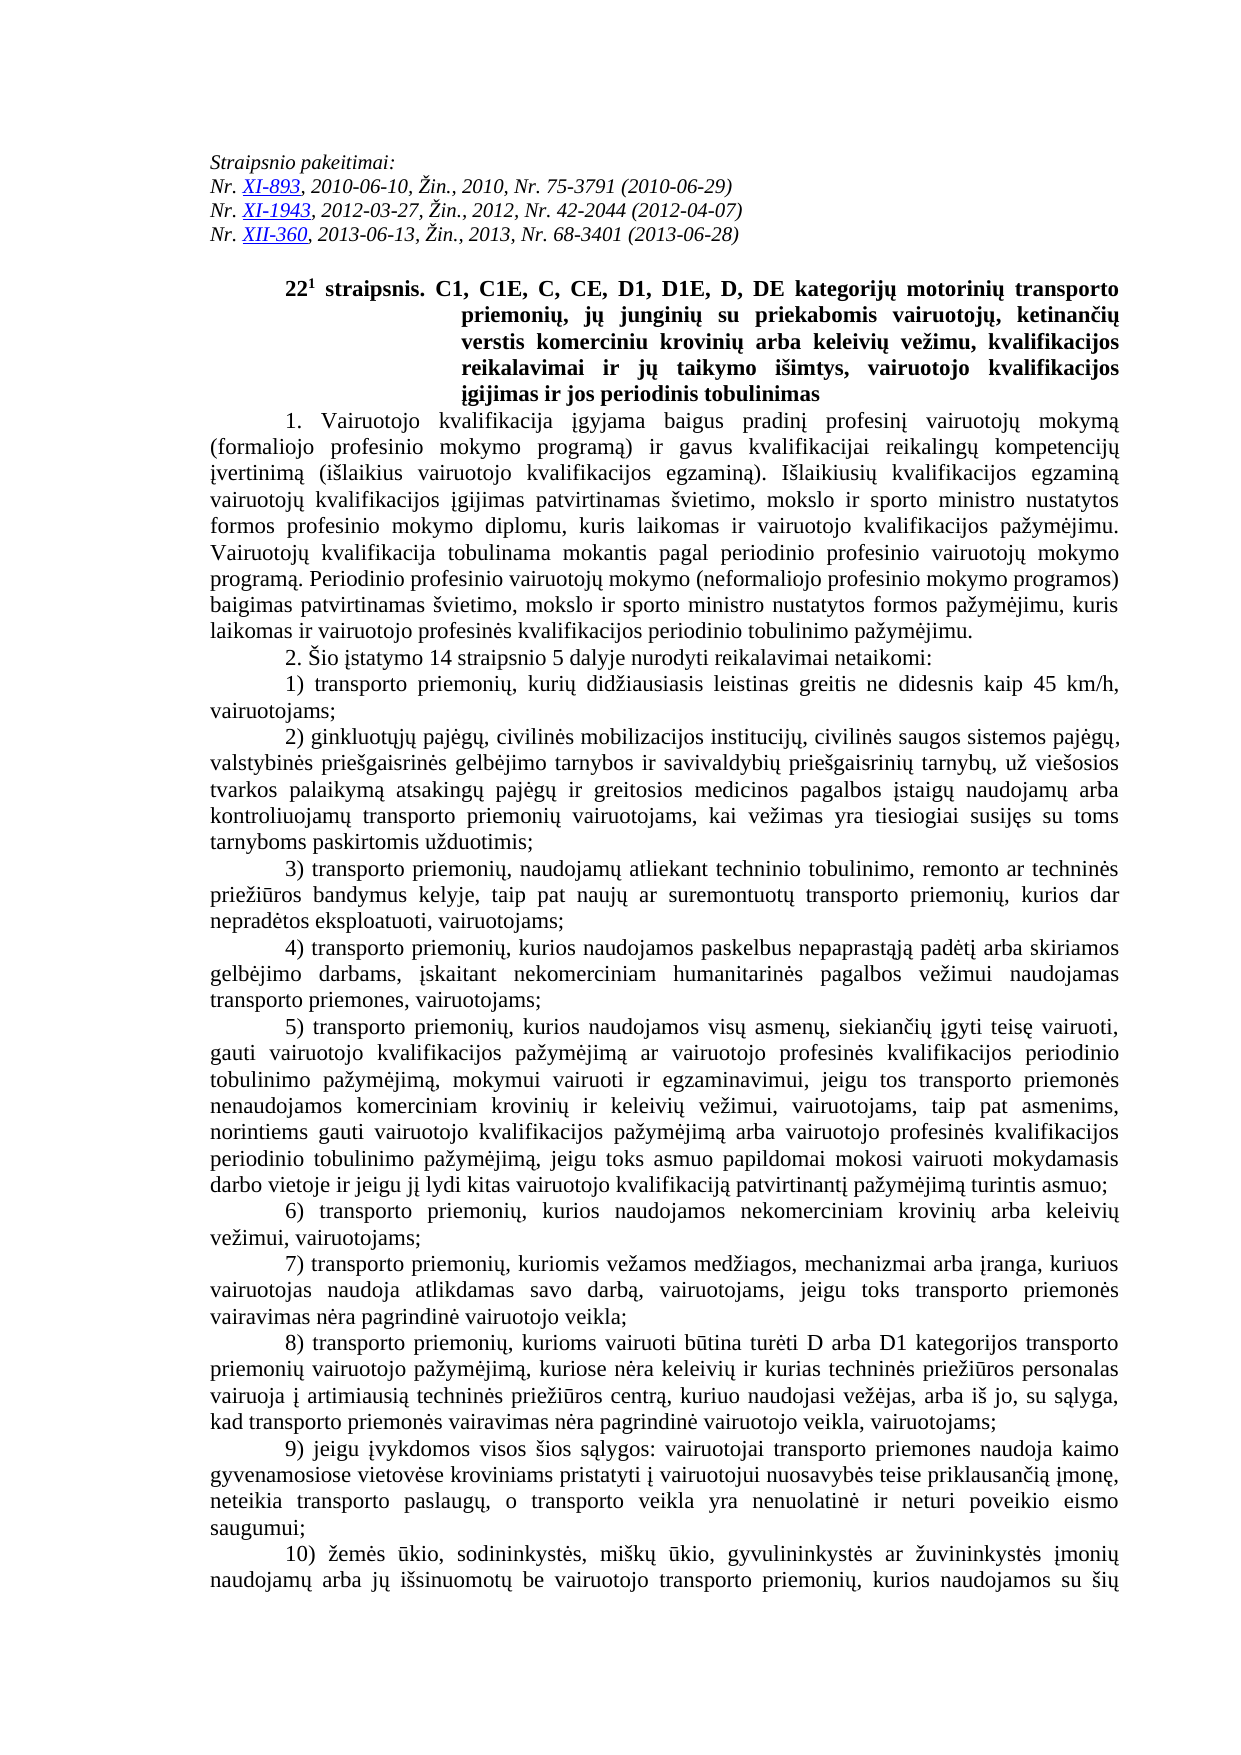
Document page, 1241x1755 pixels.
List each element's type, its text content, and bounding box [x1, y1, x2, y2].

text Straipsnio pakeitimai: [210, 150, 1120, 174]
text 1) transporto priemonių, kurių didžiausiasis leistinas greitis ne didesnis kaip 45 km/h, vairuotojams; [210, 670, 1120, 723]
text 6) transporto priemonių, kurios naudojamos nekomerciniam krovinių arba keleivių vežimui, vairuotojams; [210, 1197, 1120, 1250]
text 9) jeigu įvykdomos visos šios sąlygos: vairuotojai transporto priemones naudoja kaimo gyvenamosiose vietovėse kroviniams pristatyti į vairuotojui nuosavybės teise priklausančią įmonę, neteikia transporto paslaugų, o transporto veikla yra nenuolatinė ir neturi poveikio eismo saugumui; [210, 1434, 1120, 1540]
text 1. Vairuotojo kvalifikacija įgyjama baigus pradinį profesinį vairuotojų mokymą (formaliojo profesinio mokymo programą) ir gavus kvalifikacijai reikalingų kompetencijų įvertinimą (išlaikius vairuotojo kvalifikacijos egzaminą). Išlaikiusių kvalifikacijos egzaminą vairuotojų kvalifikacijos įgijimas patvirtinamas švietimo, mokslo ir sporto ministro nustatytos formos profesinio mokymo diplomu, kuris laikomas ir vairuotojo kvalifikacijos pažymėjimu. Vairuotojų kvalifikacija tobulinama mokantis pagal periodinio profesinio vairuotojų mokymo programą. Periodinio profesinio vairuotojų mokymo (neformaliojo profesinio mokymo programos) baigimas patvirtinamas švietimo, mokslo ir sporto ministro nustatytos formos pažymėjimu, kuris laikomas ir vairuotojo profesinės kvalifikacijos periodinio tobulinimo pažymėjimu. [210, 407, 1120, 644]
text Nr. XI-1943, 2012-03-27, Žin., 2012, Nr. 42-2044 (2012-04-07) [210, 198, 1120, 222]
text 8) transporto priemonių, kurioms vairuoti būtina turėti D arba D1 kategorijos transporto priemonių vairuotojo pažymėjimą, kuriose nėra keleivių ir kurias techninės priežiūros personalas vairuoja į artimiausią techninės priežiūros centrą, kuriuo naudojasi vežėjas, arba iš jo, su sąlyga, kad transporto priemonės vairavimas nėra pagrindinė vairuotojo veikla, vairuotojams; [210, 1329, 1120, 1434]
text 3) transporto priemonių, naudojamų atliekant techninio tobulinimo, remonto ar techninės priežiūros bandymus kelyje, taip pat naujų ar suremontuotų transporto priemonių, kurios dar nepradėtos eksploatuoti, vairuotojams; [210, 855, 1120, 934]
text 7) transporto priemonių, kuriomis vežamos medžiagos, mechanizmai arba įranga, kuriuos vairuotojas naudoja atlikdamas savo darbą, vairuotojams, jeigu toks transporto priemonės vairavimas nėra pagrindinė vairuotojo veikla; [210, 1250, 1120, 1329]
text 10) žemės ūkio, sodininkystės, miškų ūkio, gyvulininkystės ar žuvininkystės įmonių naudojamų arba jų išsinuomotų be vairuotojo transporto priemonių, kurios naudojamos su šių [210, 1540, 1120, 1593]
text 2) ginkluotųjų pajėgų, civilinės mobilizacijos institucijų, civilinės saugos sistemos pajėgų, valstybinės priešgaisrinės gelbėjimo tarnybos ir savivaldybių priešgaisrinių tarnybų, už viešosios tvarkos palaikymą atsakingų pajėgų ir greitosios medicinos pagalbos įstaigų naudojamų arba kontroliuojamų transporto priemonių vairuotojams, kai vežimas yra tiesiogiai susijęs su toms tarnyboms paskirtomis užduotimis; [210, 723, 1120, 855]
text Nr. XII-360, 2013-06-13, Žin., 2013, Nr. 68-3401 (2013-06-28) [210, 222, 1120, 246]
text 5) transporto priemonių, kurios naudojamos visų asmenų, siekiančių įgyti teisę vairuoti, gauti vairuotojo kvalifikacijos pažymėjimą ar vairuotojo profesinės kvalifikacijos periodinio tobulinimo pažymėjimą, mokymui vairuoti ir egzaminavimui, jeigu tos transporto priemonės nenaudojamos komerciniam krovinių ir keleivių vežimui, vairuotojams, taip pat asmenims, norintiems gauti vairuotojo kvalifikacijos pažymėjimą arba vairuotojo profesinės kvalifikacijos periodinio tobulinimo pažymėjimą, jeigu toks asmuo papildomai mokosi vairuoti mokydamasis darbo vietoje ir jeigu jį lydi kitas vairuotojo kvalifikaciją patvirtinantį pažymėjimą turintis asmuo; [210, 1013, 1120, 1197]
text Nr. XI-893, 2010-06-10, Žin., 2010, Nr. 75-3791 (2010-06-29) [210, 174, 1120, 198]
text 4) transporto priemonių, kurios naudojamos paskelbus nepaprastąją padėtį arba skiriamos gelbėjimo darbams, įskaitant nekomerciniam humanitarinės pagalbos vežimui naudojamas transporto priemones, vairuotojams; [210, 934, 1120, 1013]
text 2. Šio įstatymo 14 straipsnio 5 dalyje nurodyti reikalavimai netaikomi: [210, 644, 1120, 670]
text 221 straipsnis. C1, C1E, C, CE, D1, D1E, D, DE kategorijų motorinių transporto priemonių, jų junginių su priekabomis vairuotojų, ketinančių verstis komerciniu krovinių arba keleivių vežimu, kvalifikacijos reikalavimai ir jų taikymo išimtys, vairuotojo kvalifikacijos įgijimas ir jos periodinis tobulinimas [285, 275, 1120, 407]
